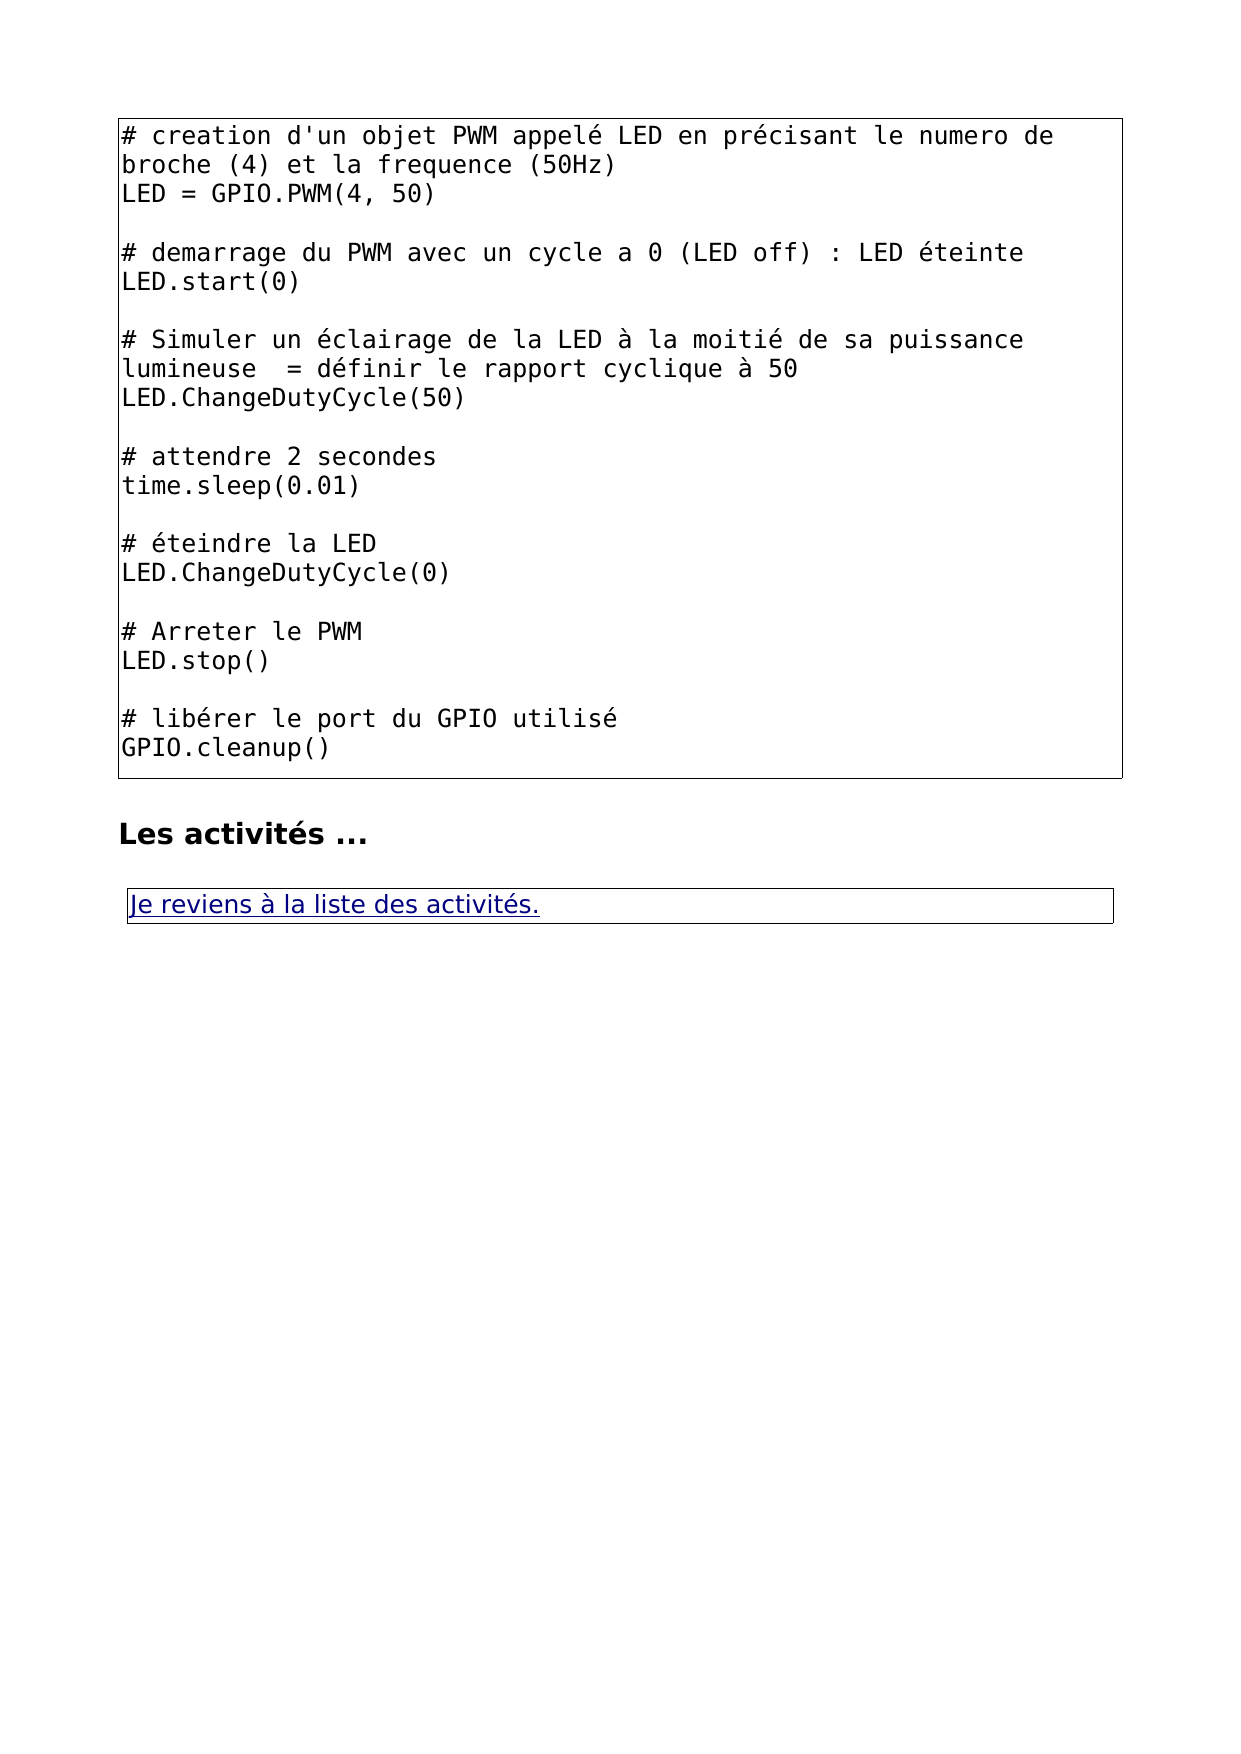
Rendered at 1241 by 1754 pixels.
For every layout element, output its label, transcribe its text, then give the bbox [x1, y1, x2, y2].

table_header # creation d'un objet PWM appelé LED en précisant le numero de broche (4) et la frequence (50Hz) LED = GPIO.PWM(4, 50) # demarrage du PWM avec un cycle a 0 (LED off) : LED éteinte LED.start(0) # Simuler un éclairage de la LED à la moitié de sa puissance lumineuse = définir le rapport cyclique à 50 LED.ChangeDutyCycle(50) # attendre 2 secondes time.sleep(0.01) # éteindre la LED LED.ChangeDutyCycle(0) # Arreter le PWM LED.stop() # libérer le port du GPIO utilisé GPIO.cleanup() [119, 119, 1122, 777]
table_header Je reviens à la liste des activités. [128, 889, 1113, 923]
subtitle Les activités ... [118, 817, 1122, 851]
